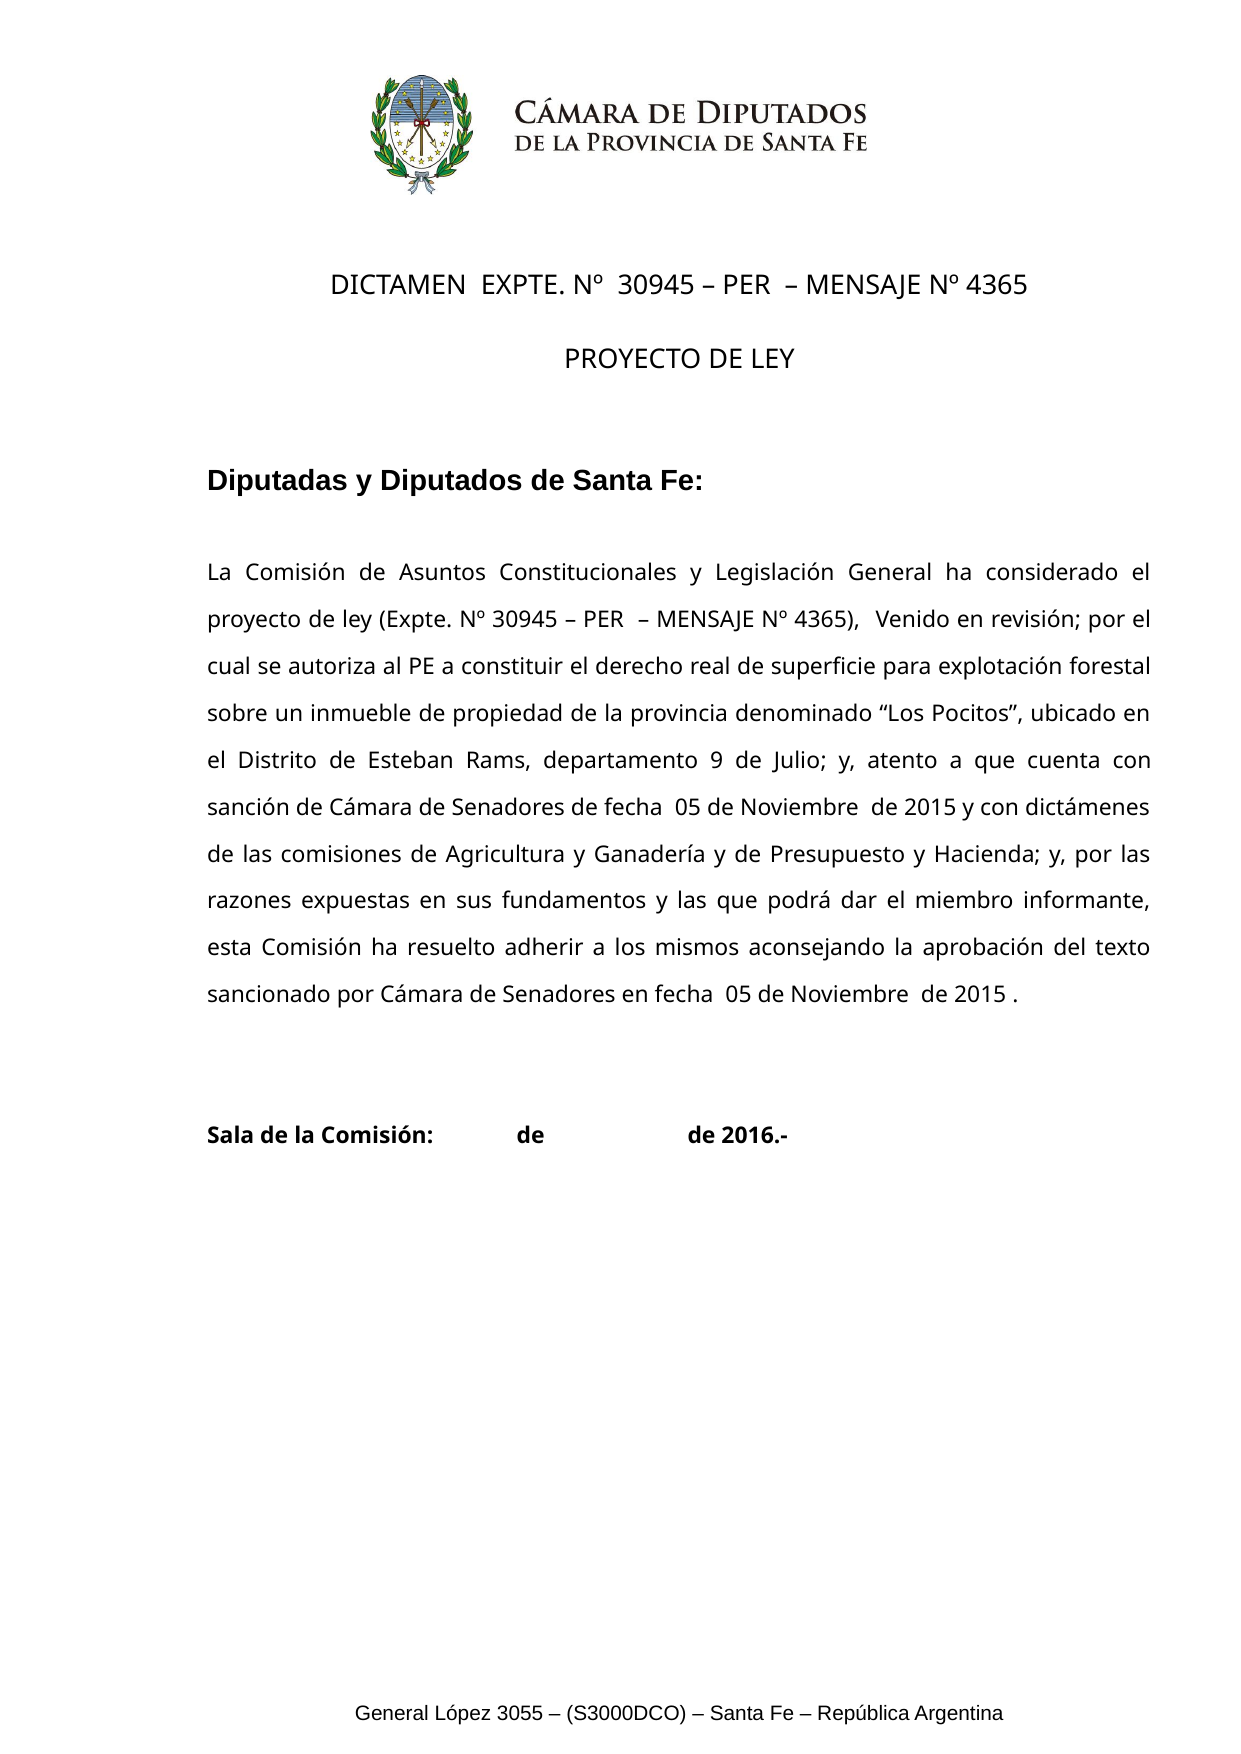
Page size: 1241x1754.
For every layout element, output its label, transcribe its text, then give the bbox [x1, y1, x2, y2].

text PROYECTO DE LEY [207, 339, 1152, 376]
picture [370, 75, 867, 199]
text DICTAMEN EXPTE. Nº 30945 – PER – MENSAJE Nº 4365 [207, 265, 1152, 302]
subtitle Diputadas y Diputados de Santa Fe: [207, 463, 1152, 497]
text La Comisión de Asuntos Constitucionales y Legislación General ha considerado el proyecto de ley (Expte. Nº 30945 – PER – MENSAJE Nº 4365), Venido en revisión; por el cual se autoriza al PE a constituir el derecho real de superficie para explotación forestal sobre un inmueble de propiedad de la provincia denominado “Los Pocitos”, ubicado en el Distrito de Esteban Rams, departamento 9 de Julio; y, atento a que cuenta con sanción de Cámara de Senadores de fecha 05 de Noviembre de 2015 y con dictámenes de las comisiones de Agricultura y Ganadería y de Presupuesto y Hacienda; y, por las razones expuestas en sus fundamentos y las que podrá dar el miembro informante, esta Comisión ha resuelto adherir a los mismos aconsejando la aprobación del texto sancionado por Cámara de Senadores en fecha 05 de Noviembre de 2015 . [207, 556, 1152, 1009]
text Sala de la Comisión: de de 2016.- [207, 1119, 1152, 1150]
